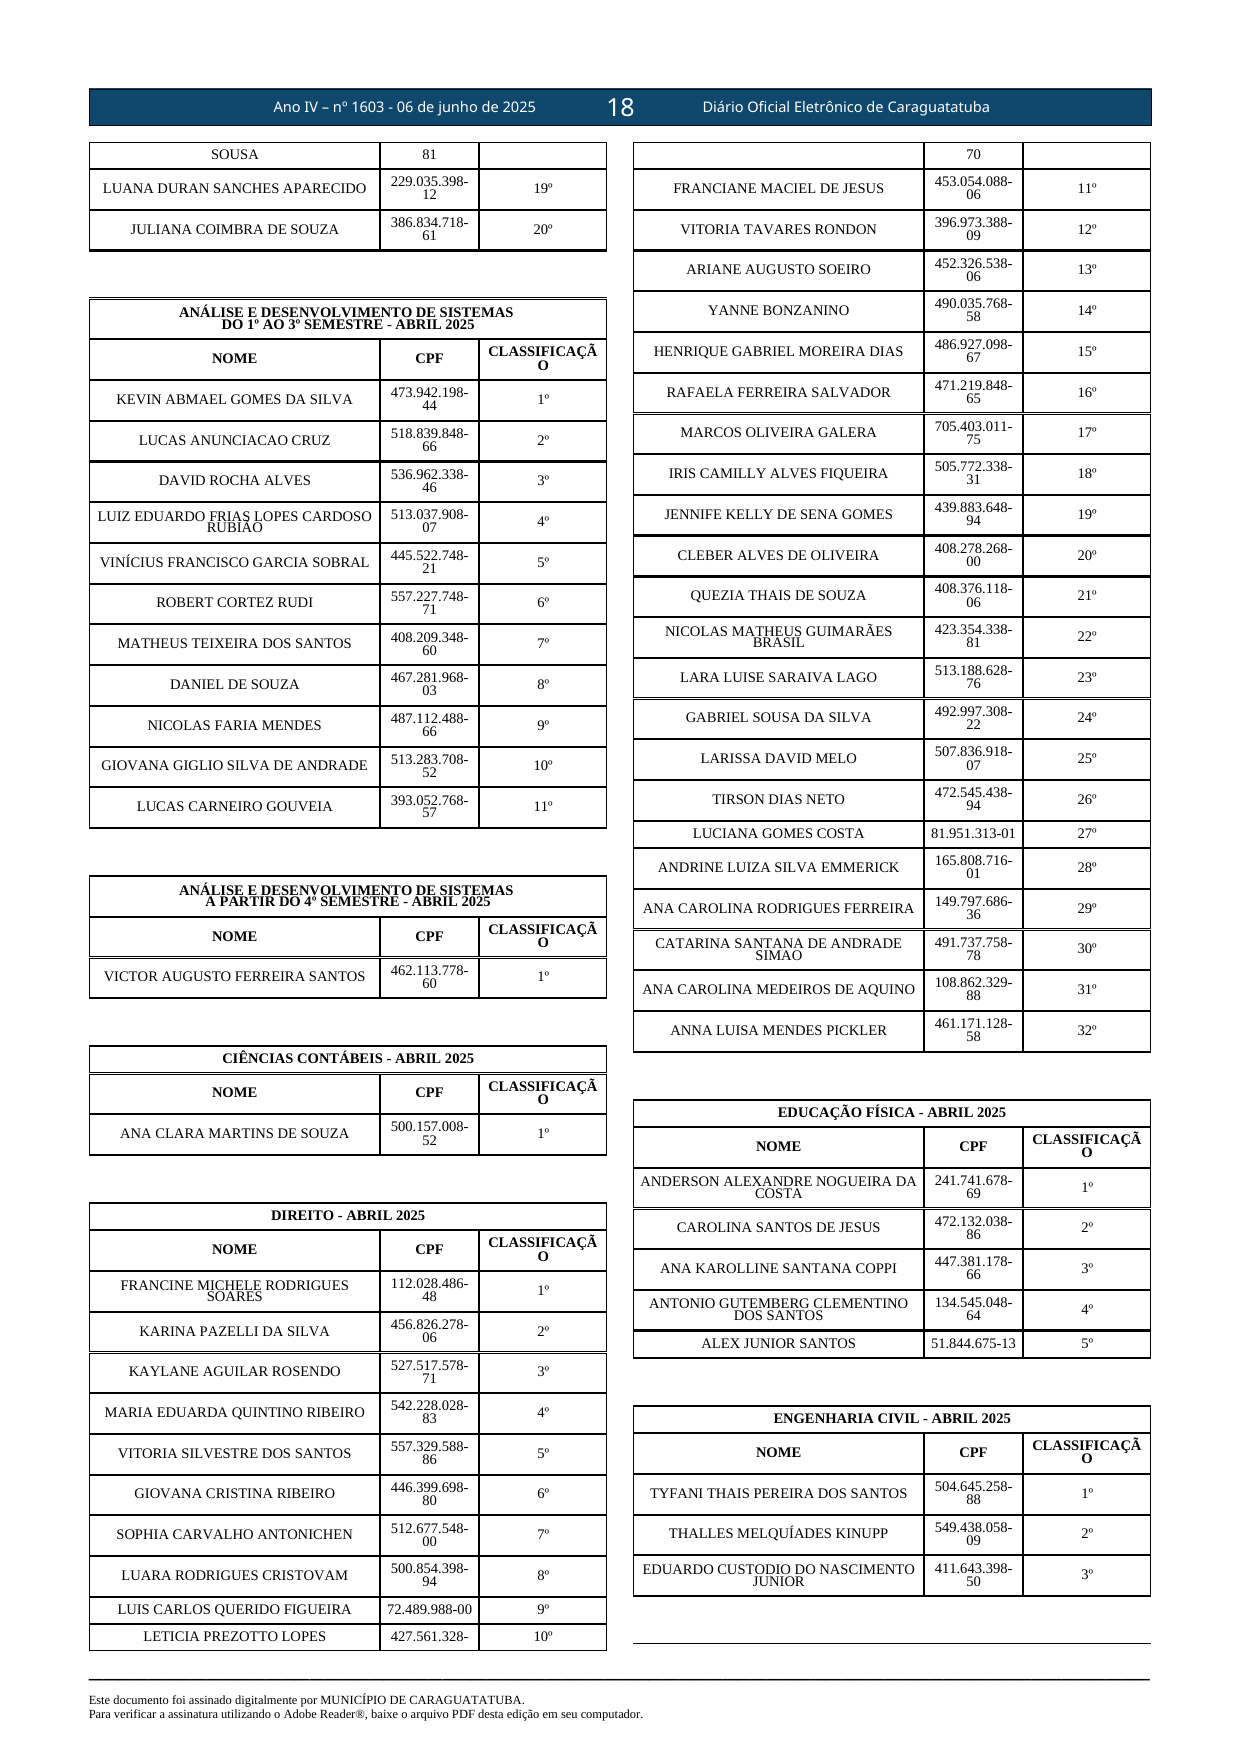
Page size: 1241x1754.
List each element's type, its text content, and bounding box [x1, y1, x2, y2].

table_cell [633, 1359, 924, 1405]
table_cell 9º [480, 1598, 606, 1623]
table_cell 513.283.708-52 [381, 748, 478, 786]
table_cell CPF [925, 1434, 1022, 1473]
table_cell [924, 1359, 1023, 1405]
table_cell [380, 999, 479, 1045]
table_cell RAFAELA FERREIRA SALVADOR [634, 374, 923, 412]
table_cell 12º [1024, 211, 1150, 249]
table_cell DANIEL DE SOUZA [90, 666, 379, 705]
table_cell 408.376.118-06 [925, 578, 1022, 616]
table_cell CLEBER ALVES DE OLIVEIRA [634, 537, 923, 575]
table_cell 447.381.178-66 [925, 1250, 1022, 1289]
table_cell ANA CAROLINA RODRIGUES FERREIRA [634, 890, 923, 928]
table_cell 11º [1024, 170, 1150, 209]
table_cell LETICIA PREZOTTO LOPES [90, 1625, 379, 1650]
table_cell 22º [1024, 618, 1150, 657]
table_cell 467.281.968-03 [381, 666, 478, 705]
table_cell 500.157.008-52 [381, 1115, 478, 1154]
table_cell 504.645.258-88 [925, 1475, 1022, 1514]
table_cell MARIA EDUARDA QUINTINO RIBEIRO [90, 1394, 379, 1433]
table_cell KEVIN ABMAEL GOMES DA SILVA [90, 381, 379, 420]
table_cell 557.329.588-86 [381, 1435, 478, 1474]
table_cell 70 [925, 143, 1022, 168]
table_cell 423.354.338-81 [925, 618, 1022, 657]
table_cell LUANA DURAN SANCHES APARECIDO [90, 170, 379, 209]
table_cell 19º [1024, 496, 1150, 534]
table_cell YANNE BONZANINO [634, 292, 923, 331]
table_cell 1º [480, 1272, 606, 1311]
table_cell LUCAS ANUNCIACAO CRUZ [90, 422, 379, 460]
table_cell 461.171.128-58 [925, 1012, 1022, 1051]
table_cell 6º [480, 1476, 606, 1514]
table_cell 24º [1024, 700, 1150, 738]
table_cell FRANCIANE MACIEL DE JESUS [634, 170, 923, 209]
table_cell [479, 999, 607, 1045]
table_cell ENGENHARIA CIVIL - ABRIL 2025 [634, 1407, 1150, 1432]
table_cell 31º [1024, 971, 1150, 1010]
table_cell 18º [1024, 455, 1150, 494]
table_cell 486.927.098-67 [925, 333, 1022, 372]
table_cell ANTONIO GUTEMBERG CLEMENTINO DOS SANTOS [634, 1291, 923, 1329]
table_cell LARA LUISE SARAIVA LAGO [634, 659, 923, 697]
table_cell 3º [1024, 1556, 1150, 1595]
table_cell ANNA LUISA MENDES PICKLER [634, 1012, 923, 1051]
table_cell [380, 252, 479, 297]
table_cell ANDRINE LUIZA SILVA EMMERICK [634, 849, 923, 888]
table_cell 408.278.268-00 [925, 537, 1022, 575]
table_cell LUIS CARLOS QUERIDO FIGUEIRA [90, 1598, 379, 1623]
table_cell 5º [480, 1435, 606, 1474]
table_cell NOME [90, 1231, 379, 1270]
table_cell 393.052.768-57 [381, 788, 478, 827]
table_cell CLASSIFICAÇÃO [1024, 1434, 1150, 1473]
table_cell 20º [1024, 537, 1150, 575]
table_cell MARCOS OLIVEIRA GALERA [634, 415, 923, 453]
table_cell 51.844.675-13 [925, 1332, 1022, 1357]
table_cell 8º [480, 1557, 606, 1596]
table_cell TIRSON DIAS NETO [634, 781, 923, 820]
table_cell 13º [1024, 252, 1150, 290]
table_cell [479, 252, 607, 297]
table_cell CLASSIFICAÇÃO [480, 1075, 606, 1113]
table_cell LUARA RODRIGUES CRISTOVAM [90, 1557, 379, 1596]
table_cell KARINA PAZELLI DA SILVA [90, 1313, 379, 1351]
table_cell JULIANA COIMBRA DE SOUZA [90, 211, 379, 249]
table_cell VITORIA SILVESTRE DOS SANTOS [90, 1435, 379, 1474]
table_cell JENNIFE KELLY DE SENA GOMES [634, 496, 923, 534]
table_cell NOME [90, 340, 379, 379]
table_cell [89, 999, 380, 1045]
table_cell TYFANI THAIS PEREIRA DOS SANTOS [634, 1475, 923, 1514]
table_cell ANDERSON ALEXANDRE NOGUEIRA DA COSTA [634, 1169, 923, 1207]
table_cell [633, 1597, 924, 1643]
table_cell 112.028.486-48 [381, 1272, 478, 1311]
table_cell 512.677.548-00 [381, 1516, 478, 1555]
table_cell 542.228.028-83 [381, 1394, 478, 1433]
table_cell [1024, 143, 1150, 168]
table_cell EDUCAÇÃO FÍSICA - ABRIL 2025 [634, 1101, 1150, 1126]
table_cell 3º [1024, 1250, 1150, 1289]
table_cell 518.839.848-66 [381, 422, 478, 460]
table_cell VINÍCIUS FRANCISCO GARCIA SOBRAL [90, 544, 379, 583]
table_cell ARIANE AUGUSTO SOEIRO [634, 252, 923, 290]
table_cell 396.973.388-09 [925, 211, 1022, 249]
table_cell 26º [1024, 781, 1150, 820]
table_cell 29º [1024, 890, 1150, 928]
table_cell 241.741.678-69 [925, 1169, 1022, 1207]
table_cell 4º [480, 1394, 606, 1433]
table_cell 2º [480, 422, 606, 460]
table_cell 491.737.758-78 [925, 931, 1022, 969]
table_cell ROBERT CORTEZ RUDI [90, 585, 379, 623]
table_cell [1023, 1053, 1151, 1099]
table_cell DIREITO - ABRIL 2025 [90, 1204, 606, 1229]
table_cell CIÊNCIAS CONTÁBEIS - ABRIL 2025 [90, 1047, 606, 1072]
table_cell 28º [1024, 849, 1150, 888]
table_cell 505.772.338-31 [925, 455, 1022, 494]
table_cell 9º [480, 707, 606, 746]
table_cell 513.037.908-07 [381, 503, 478, 542]
table_cell [633, 1053, 924, 1099]
table_cell 72.489.988-00 [381, 1598, 478, 1623]
table_cell ANÁLISE E DESENVOLVIMENTO DE SISTEMAS DO 1º AO 3º SEMESTRE - ABRIL 2025 [90, 300, 606, 338]
table_cell DAVID ROCHA ALVES [90, 463, 379, 501]
table_cell 6º [480, 585, 606, 623]
table_cell [634, 143, 923, 168]
table_cell [1023, 1597, 1151, 1643]
table_cell 453.054.088-06 [925, 170, 1022, 209]
table_cell 8º [480, 666, 606, 705]
table_cell 2º [480, 1313, 606, 1351]
table_cell NICOLAS MATHEUS GUIMARÃES BRASIL [634, 618, 923, 657]
table_cell GIOVANA CRISTINA RIBEIRO [90, 1476, 379, 1514]
table_cell 32º [1024, 1012, 1150, 1051]
table_cell ANA CAROLINA MEDEIROS DE AQUINO [634, 971, 923, 1010]
table_cell 2º [1024, 1516, 1150, 1554]
table_cell MATHEUS TEIXEIRA DOS SANTOS [90, 625, 379, 664]
table_cell SOPHIA CARVALHO ANTONICHEN [90, 1516, 379, 1555]
table_cell 492.997.308-22 [925, 700, 1022, 738]
table_cell 473.942.198-44 [381, 381, 478, 420]
table_cell CLASSIFICAÇÃO [1024, 1128, 1150, 1167]
table_cell 549.438.058-09 [925, 1516, 1022, 1554]
table_cell NOME [90, 918, 379, 956]
table_cell 411.643.398-50 [925, 1556, 1022, 1595]
table_cell 17º [1024, 415, 1150, 453]
table_cell 471.219.848-65 [925, 374, 1022, 412]
table_cell 557.227.748-71 [381, 585, 478, 623]
table_cell LUCAS CARNEIRO GOUVEIA [90, 788, 379, 827]
table_cell 487.112.488-66 [381, 707, 478, 746]
table_cell CPF [381, 340, 478, 379]
table_cell LUIZ EDUARDO FRIAS LOPES CARDOSO RUBIÃO [90, 503, 379, 542]
table_cell [479, 1156, 607, 1202]
table_cell LARISSA DAVID MELO [634, 740, 923, 779]
table_cell NOME [90, 1075, 379, 1113]
table_cell 10º [480, 748, 606, 786]
table_cell CLASSIFICAÇÃO [480, 340, 606, 379]
table_cell CAROLINA SANTOS DE JESUS [634, 1210, 923, 1248]
table_cell [89, 252, 380, 297]
table_cell 30º [1024, 931, 1150, 969]
table_cell LUCIANA GOMES COSTA [634, 822, 923, 847]
table_cell VITORIA TAVARES RONDON [634, 211, 923, 249]
table_cell CATARINA SANTANA DE ANDRADE SIMAO [634, 931, 923, 969]
table_cell VICTOR AUGUSTO FERREIRA SANTOS [90, 959, 379, 997]
table_cell 1º [480, 1115, 606, 1154]
table_cell [89, 1156, 380, 1202]
table_cell 23º [1024, 659, 1150, 697]
table_cell [89, 829, 380, 875]
table_cell 108.862.329-88 [925, 971, 1022, 1010]
table_cell 490.035.768-58 [925, 292, 1022, 331]
table_cell NOME [634, 1434, 923, 1473]
table_cell THALLES MELQUÍADES KINUPP [634, 1516, 923, 1554]
table_cell 446.399.698-80 [381, 1476, 478, 1514]
table_cell HENRIQUE GABRIEL MOREIRA DIAS [634, 333, 923, 372]
table_cell 1º [1024, 1169, 1150, 1207]
table_cell 134.545.048-64 [925, 1291, 1022, 1329]
table_cell 20º [480, 211, 606, 249]
table_cell 439.883.648-94 [925, 496, 1022, 534]
table_cell 5º [480, 544, 606, 583]
table_cell 705.403.011-75 [925, 415, 1022, 453]
table_cell ALEX JUNIOR SANTOS [634, 1332, 923, 1357]
table_cell 472.545.438-94 [925, 781, 1022, 820]
table_cell 27º [1024, 822, 1150, 847]
table_cell 3º [480, 1354, 606, 1392]
table_cell 452.326.538-06 [925, 252, 1022, 290]
table_cell 507.836.918-07 [925, 740, 1022, 779]
table_cell IRIS CAMILLY ALVES FIQUEIRA [634, 455, 923, 494]
table_cell [1023, 1359, 1151, 1405]
table_cell 513.188.628-76 [925, 659, 1022, 697]
table_cell CPF [381, 1075, 478, 1113]
table_cell 15º [1024, 333, 1150, 372]
table_cell 11º [480, 788, 606, 827]
table_cell 14º [1024, 292, 1150, 331]
table_cell [380, 829, 479, 875]
table_cell [380, 1156, 479, 1202]
table_cell [480, 143, 606, 168]
table_cell 1º [1024, 1475, 1150, 1514]
table_cell 165.808.716-01 [925, 849, 1022, 888]
table_cell 527.517.578-71 [381, 1354, 478, 1392]
table_cell 229.035.398-12 [381, 170, 478, 209]
table_cell 4º [480, 503, 606, 542]
table_cell NOME [634, 1128, 923, 1167]
table_cell CPF [925, 1128, 1022, 1167]
table_cell 462.113.778-60 [381, 959, 478, 997]
table_cell GABRIEL SOUSA DA SILVA [634, 700, 923, 738]
table_cell CPF [381, 918, 478, 956]
table_cell 427.561.328- [381, 1625, 478, 1650]
table_cell 456.826.278-06 [381, 1313, 478, 1351]
table_cell 386.834.718-61 [381, 211, 478, 249]
table_cell 472.132.038-86 [925, 1210, 1022, 1248]
table_cell 10º [480, 1625, 606, 1650]
table_cell [924, 1597, 1023, 1643]
table_cell [924, 1053, 1023, 1099]
table_cell 81 [381, 143, 478, 168]
table_cell ANA CLARA MARTINS DE SOUZA [90, 1115, 379, 1154]
table_cell QUEZIA THAIS DE SOUZA [634, 578, 923, 616]
table_cell 3º [480, 463, 606, 501]
table_cell NICOLAS FARIA MENDES [90, 707, 379, 746]
table_cell 81.951.313-01 [925, 822, 1022, 847]
table_cell 7º [480, 1516, 606, 1555]
table_cell CPF [381, 1231, 478, 1270]
table_cell 7º [480, 625, 606, 664]
table_cell 1º [480, 381, 606, 420]
table_cell FRANCINE MICHELE RODRIGUES SOARES [90, 1272, 379, 1311]
table_cell 408.209.348-60 [381, 625, 478, 664]
table_cell 25º [1024, 740, 1150, 779]
table_cell 1º [480, 959, 606, 997]
table_cell 16º [1024, 374, 1150, 412]
table_cell 149.797.686-36 [925, 890, 1022, 928]
table_cell 500.854.398-94 [381, 1557, 478, 1596]
table_cell KAYLANE AGUILAR ROSENDO [90, 1354, 379, 1392]
table_cell 445.522.748-21 [381, 544, 478, 583]
table_cell CLASSIFICAÇÃO [480, 918, 606, 956]
table_cell 536.962.338-46 [381, 463, 478, 501]
table_cell GIOVANA GIGLIO SILVA DE ANDRADE [90, 748, 379, 786]
table_cell EDUARDO CUSTODIO DO NASCIMENTO JUNIOR [634, 1556, 923, 1595]
table_cell CLASSIFICAÇÃO [480, 1231, 606, 1270]
table_cell 21º [1024, 578, 1150, 616]
table_cell 5º [1024, 1332, 1150, 1357]
table_cell SOUSA [90, 143, 379, 168]
table_cell ANA KAROLLINE SANTANA COPPI [634, 1250, 923, 1289]
table_cell ANÁLISE E DESENVOLVIMENTO DE SISTEMAS A PARTIR DO 4º SEMESTRE - ABRIL 2025 [90, 877, 606, 916]
table_cell 4º [1024, 1291, 1150, 1329]
table_cell 2º [1024, 1210, 1150, 1248]
table_cell 19º [480, 170, 606, 209]
table_cell [479, 829, 607, 875]
